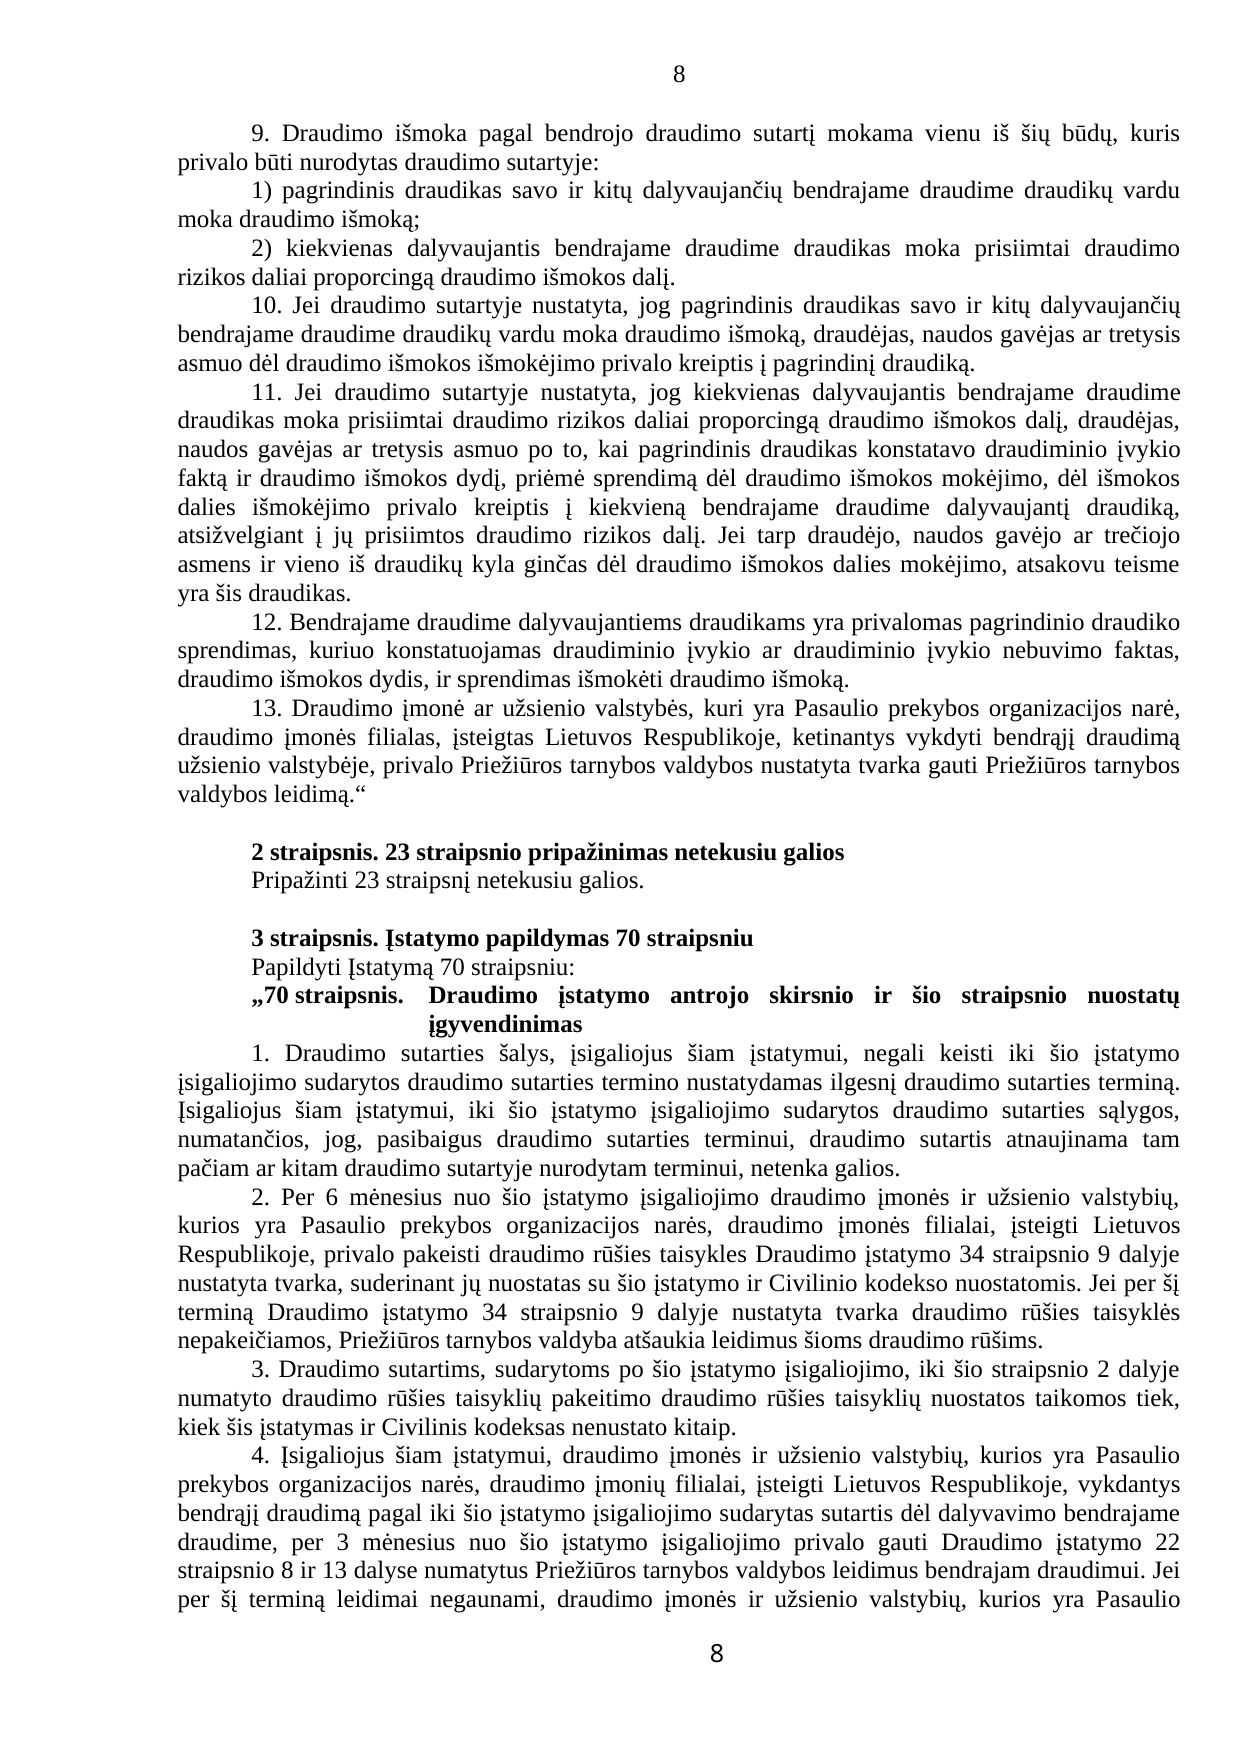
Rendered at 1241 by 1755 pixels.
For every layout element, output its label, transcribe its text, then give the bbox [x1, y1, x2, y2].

text 1) pagrindinis draudikas savo ir kitų dalyvaujančių bendrajame draudime draudikų vardu moka draudimo išmoką; [177, 176, 1181, 233]
text 1. Draudimo sutarties šalys, įsigaliojus šiam įstatymui, negali keisti iki šio įstatymo įsigaliojimo sudarytos draudimo sutarties termino nustatydamas ilgesnį draudimo sutarties terminą. Įsigaliojus šiam įstatymui, iki šio įstatymo įsigaliojimo sudarytos draudimo sutarties sąlygos, numatančios, jog, pasibaigus draudimo sutarties terminui, draudimo sutartis atnaujinama tam pačiam ar kitam draudimo sutartyje nurodytam terminui, netenka galios. [177, 1038, 1181, 1182]
text 2 straipsnis. 23 straipsnio pripažinimas netekusiu galios [177, 837, 1181, 866]
text Papildyti Įstatymą 70 straipsniu: [177, 952, 1181, 981]
text 10. Jei draudimo sutartyje nustatyta, jog pagrindinis draudikas savo ir kitų dalyvaujančių bendrajame draudime draudikų vardu moka draudimo išmoką, draudėjas, naudos gavėjas ar tretysis asmuo dėl draudimo išmokos išmokėjimo privalo kreiptis į pagrindinį draudiką. [177, 291, 1181, 377]
text 12. Bendrajame draudime dalyvaujantiems draudikams yra privalomas pagrindinio draudiko sprendimas, kuriuo konstatuojamas draudiminio įvykio ar draudiminio įvykio nebuvimo faktas, draudimo išmokos dydis, ir sprendimas išmokėti draudimo išmoką. [177, 607, 1181, 693]
text Pripažinti 23 straipsnį netekusiu galios. [177, 866, 1181, 894]
text 3. Draudimo sutartims, sudarytoms po šio įstatymo įsigaliojimo, iki šio straipsnio 2 dalyje numatyto draudimo rūšies taisyklių pakeitimo draudimo rūšies taisyklių nuostatos taikomos tiek, kiek šis įstatymas ir Civilinis kodeksas nenustato kitaip. [177, 1354, 1181, 1441]
text 3 straipsnis. Įstatymo papildymas 70 straipsniu [177, 923, 1181, 952]
text 2) kiekvienas dalyvaujantis bendrajame draudime draudikas moka prisiimtai draudimo rizikos daliai proporcingą draudimo išmokos dalį. [177, 233, 1181, 291]
text „70 straipsnis. Draudimo įstatymo antrojo skirsnio ir šio straipsnio nuostatų įgyvendinimas [251, 981, 1181, 1038]
text 2. Per 6 mėnesius nuo šio įstatymo įsigaliojimo draudimo įmonės ir užsienio valstybių, kurios yra Pasaulio prekybos organizacijos narės, draudimo įmonės filialai, įsteigti Lietuvos Respublikoje, privalo pakeisti draudimo rūšies taisykles Draudimo įstatymo 34 straipsnio 9 dalyje nustatyta tvarka, suderinant jų nuostatas su šio įstatymo ir Civilinio kodekso nuostatomis. Jei per šį terminą Draudimo įstatymo 34 straipsnio 9 dalyje nustatyta tvarka draudimo rūšies taisyklės nepakeičiamos, Priežiūros tarnybos valdyba atšaukia leidimus šioms draudimo rūšims. [177, 1182, 1181, 1354]
text 4. Įsigaliojus šiam įstatymui, draudimo įmonės ir užsienio valstybių, kurios yra Pasaulio prekybos organizacijos narės, draudimo įmonių filialai, įsteigti Lietuvos Respublikoje, vykdantys bendrąjį draudimą pagal iki šio įstatymo įsigaliojimo sudarytas sutartis dėl dalyvavimo bendrajame draudime, per 3 mėnesius nuo šio įstatymo įsigaliojimo privalo gauti Draudimo įstatymo 22 straipsnio 8 ir 13 dalyse numatytus Priežiūros tarnybos valdybos leidimus bendrajam draudimui. Jei per šį terminą leidimai negaunami, draudimo įmonės ir užsienio valstybių, kurios yra Pasaulio [177, 1441, 1181, 1613]
text 13. Draudimo įmonė ar užsienio valstybės, kuri yra Pasaulio prekybos organizacijos narė, draudimo įmonės filialas, įsteigtas Lietuvos Respublikoje, ketinantys vykdyti bendrąjį draudimą užsienio valstybėje, privalo Priežiūros tarnybos valdybos nustatyta tvarka gauti Priežiūros tarnybos valdybos leidimą.“ [177, 693, 1181, 808]
text 9. Draudimo išmoka pagal bendrojo draudimo sutartį mokama vienu iš šių būdų, kuris privalo būti nurodytas draudimo sutartyje: [177, 118, 1181, 176]
text 11. Jei draudimo sutartyje nustatyta, jog kiekvienas dalyvaujantis bendrajame draudime draudikas moka prisiimtai draudimo rizikos daliai proporcingą draudimo išmokos dalį, draudėjas, naudos gavėjas ar tretysis asmuo po to, kai pagrindinis draudikas konstatavo draudiminio įvykio faktą ir draudimo išmokos dydį, priėmė sprendimą dėl draudimo išmokos mokėjimo, dėl išmokos dalies išmokėjimo privalo kreiptis į kiekvieną bendrajame draudime dalyvaujantį draudiką, atsižvelgiant į jų prisiimtos draudimo rizikos dalį. Jei tarp draudėjo, naudos gavėjo ar trečiojo asmens ir vieno iš draudikų kyla ginčas dėl draudimo išmokos dalies mokėjimo, atsakovu teisme yra šis draudikas. [177, 377, 1181, 607]
